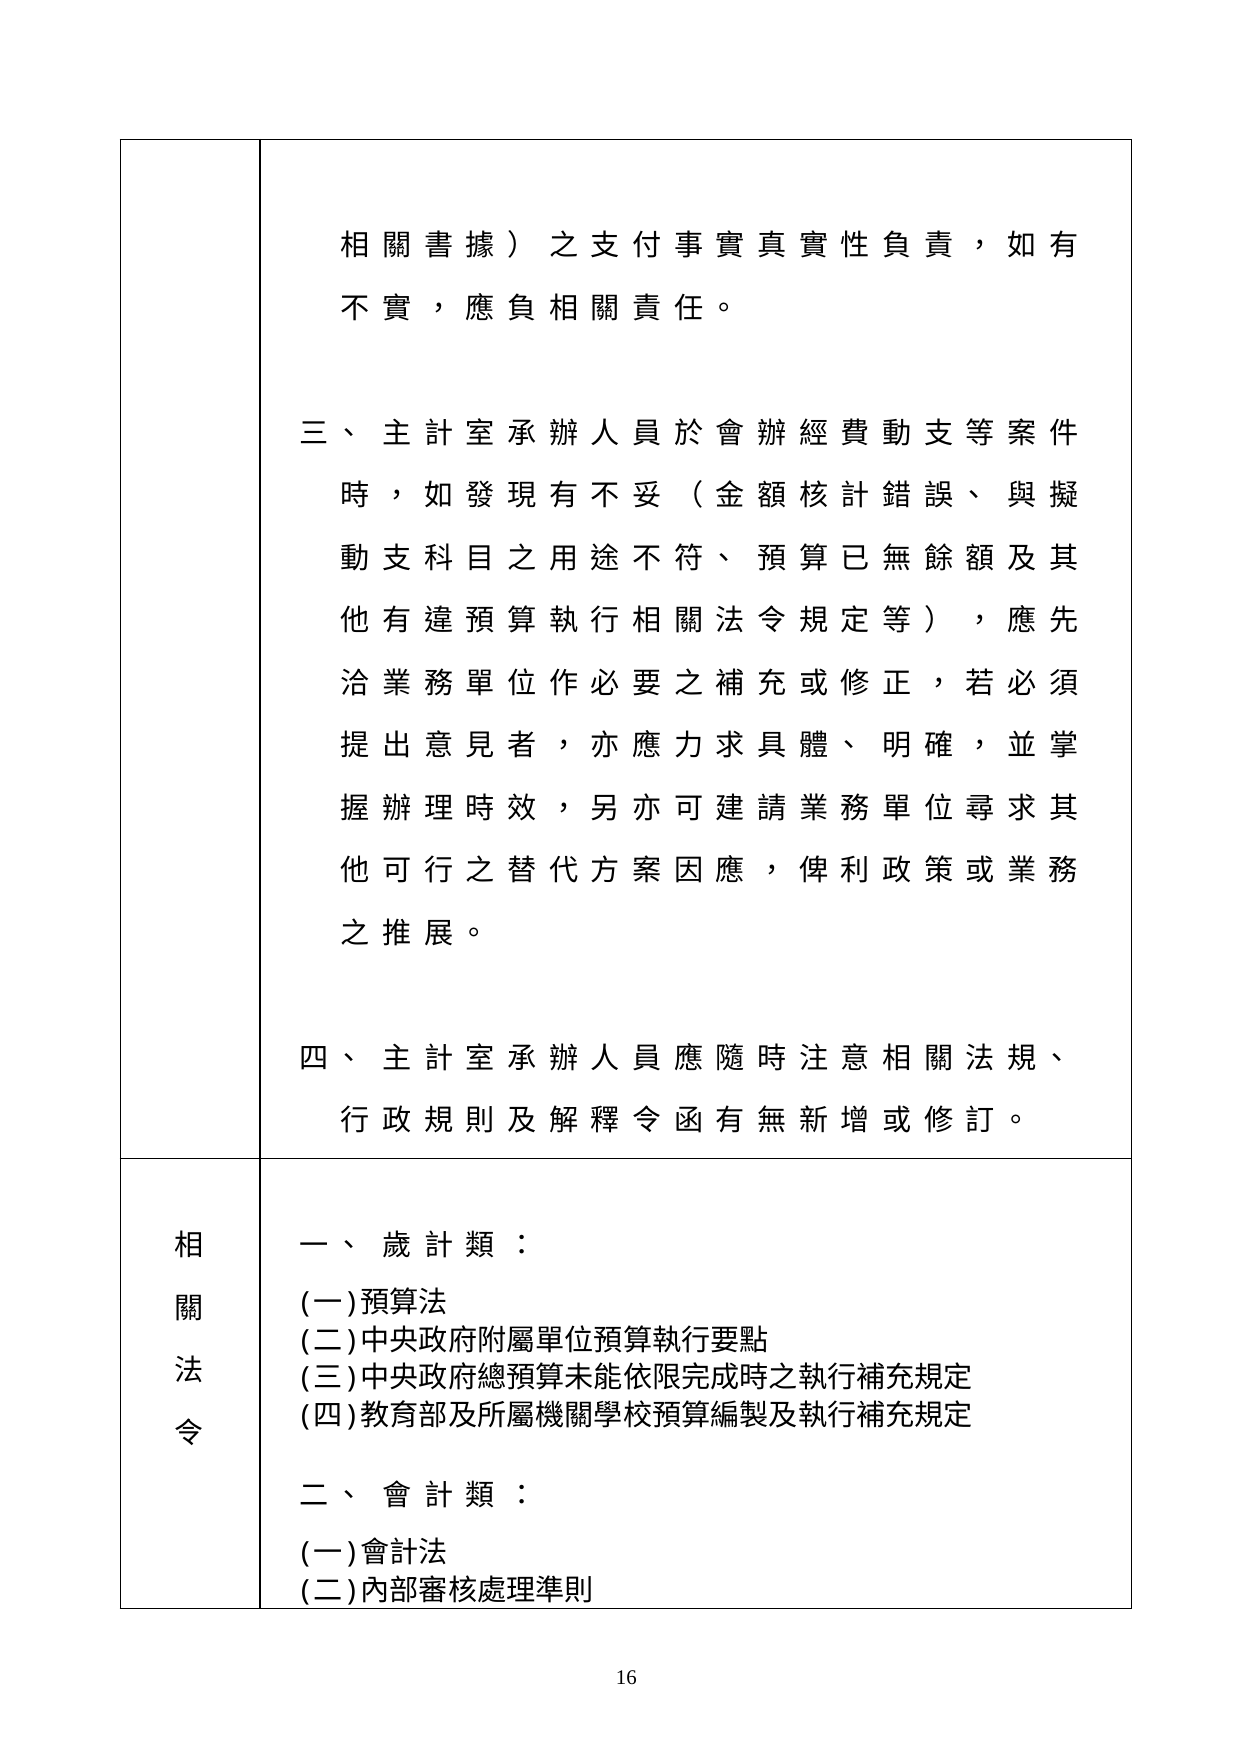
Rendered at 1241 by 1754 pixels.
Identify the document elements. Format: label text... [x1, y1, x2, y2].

table_cell 相關法令 [121, 1159, 259, 1607]
table_cell 相關書據）之支付事實真實性負責，如有不實，應負相關責任。 三、主計室承辦人員於會辦經費動支等案件時，如發現有不妥（金額核計錯誤、與擬動支科目之用途不符、預算已無餘額及其他有違預算執行相關法令規定等），應先洽業務單位作必要之補充或修正，若必須提出意見者，亦應力求具體、明確，並掌握辦理時效，另亦可建請業務單位尋求其他可行之替代方案因應，俾利政策或業務之推展。 四、主計室承辦人員應隨時注意相關法規、行政規則及解釋令函有無新增或修訂。 [261, 140, 1131, 1157]
table_cell 一、歲計類： (一)預算法 (二)中央政府附屬單位預算執行要點 (三)中央政府總預算未能依限完成時之執行補充規定 (四)教育部及所屬機關學校預算編製及執行補充規定 二、會計類： (一)會計法 (二)內部審核處理準則 [261, 1159, 1131, 1607]
table_cell [121, 140, 259, 1157]
